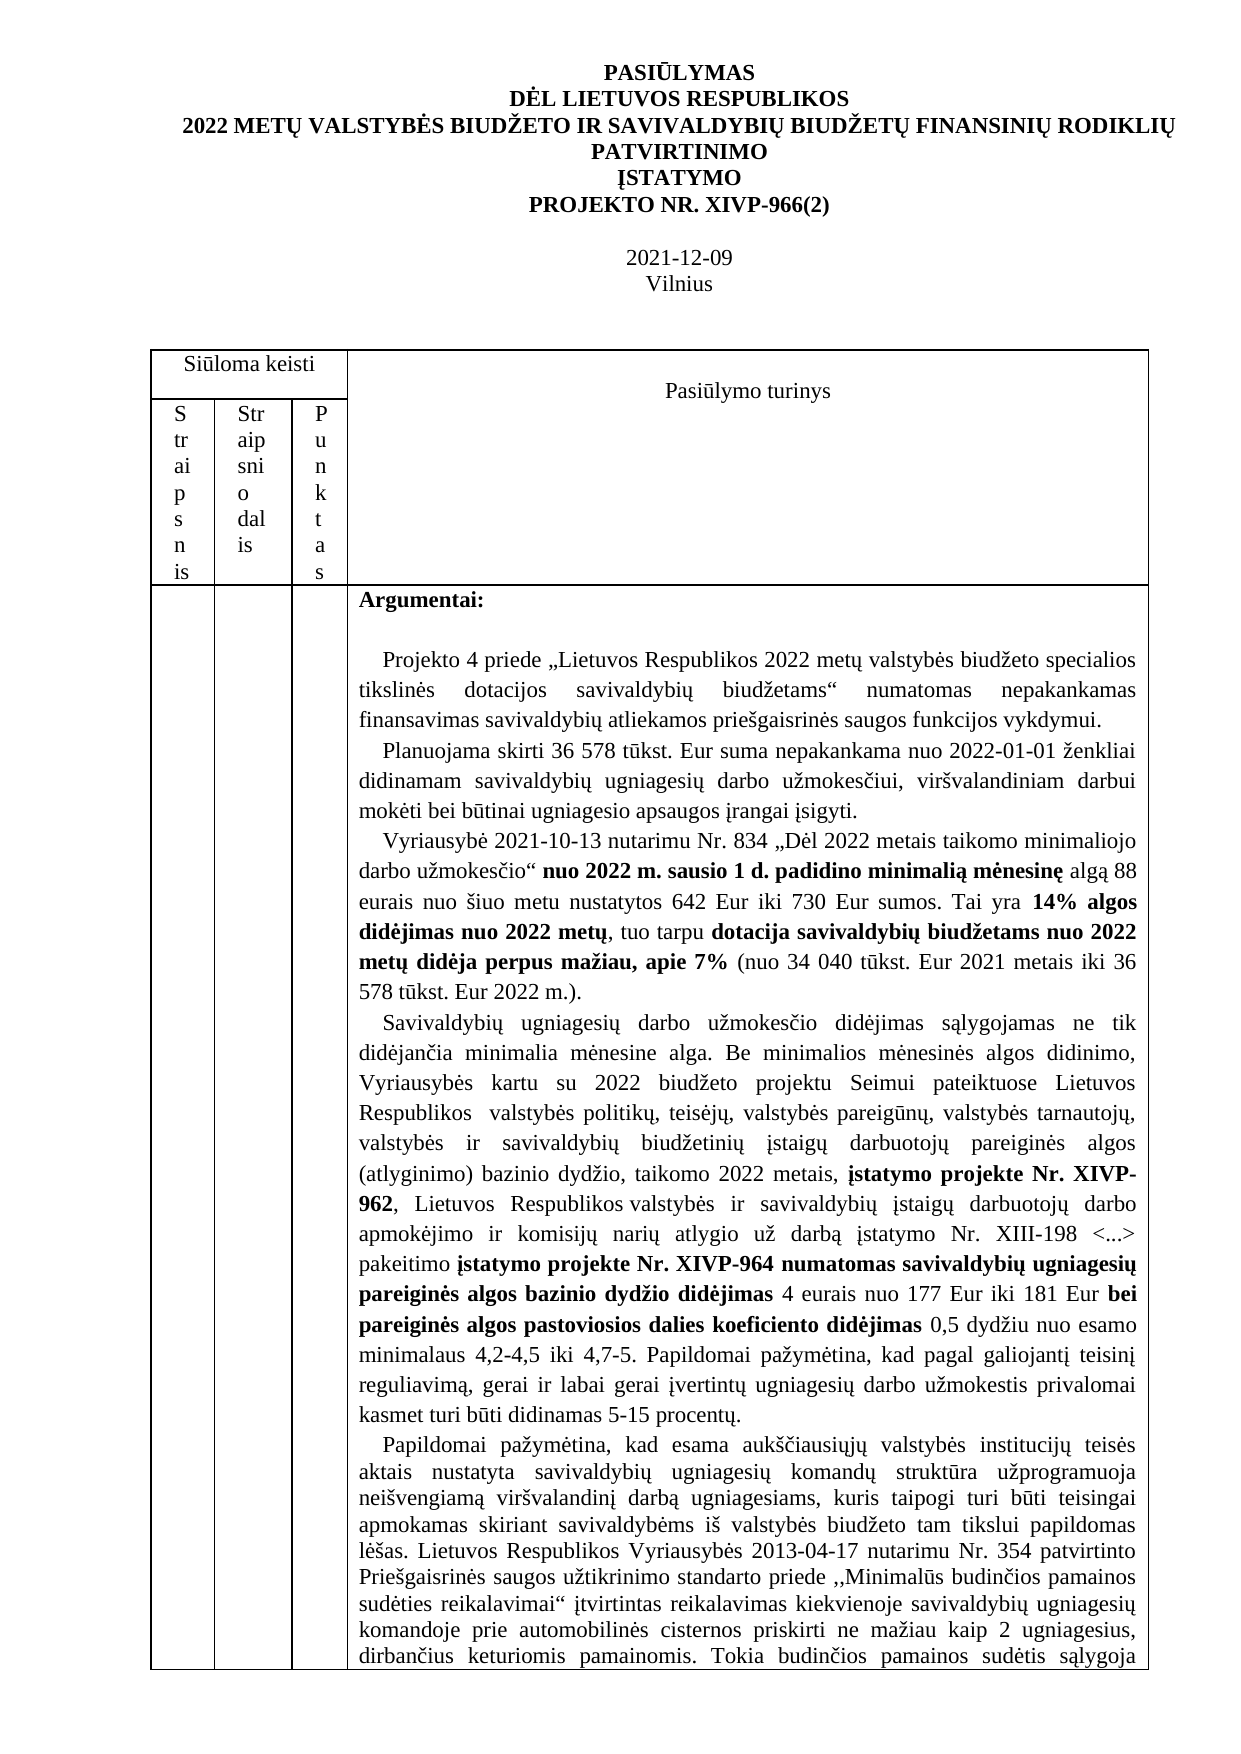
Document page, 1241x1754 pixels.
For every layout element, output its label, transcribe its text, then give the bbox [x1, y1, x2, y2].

text DĖL LIETUVOS RESPUBLIKOS [177, 85, 1181, 112]
table_cell [215, 586, 291, 1669]
text Vilnius [177, 270, 1181, 296]
text ĮSTATYMO [177, 164, 1181, 191]
table_cell Argumentai: Projekto 4 priede „Lietuvos Respublikos 2022 metų valstybės biudžeto specialios tikslinės dotacijos savivaldybių biudžetams“ numatomas nepakankamas finansavimas savivaldybių atliekamos priešgaisrinės saugos funkcijos vykdymui. Planuojama skirti 36 578 tūkst. Eur suma nepakankama nuo 2022-01-01 ženkliai didinamam savivaldybių ugniagesių darbo užmokesčiui, viršvalandiniam darbui mokėti bei būtinai ugniagesio apsaugos įrangai įsigyti. Vyriausybė 2021-10-13 nutarimu Nr. 834 „Dėl 2022 metais taikomo minimaliojo darbo užmokesčio“ nuo 2022 m. sausio 1 d. padidino minimalią mėnesinę algą 88 eurais nuo šiuo metu nustatytos 642 Eur iki 730 Eur sumos. Tai yra 14% algos didėjimas nuo 2022 metų, tuo tarpu dotacija savivaldybių biudžetams nuo 2022 metų didėja perpus mažiau, apie 7% (nuo 34 040 tūkst. Eur 2021 metais iki 36 578 tūkst. Eur 2022 m.). Savivaldybių ugniagesių darbo užmokesčio didėjimas sąlygojamas ne tik didėjančia minimalia mėnesine alga. Be minimalios mėnesinės algos didinimo, Vyriausybės kartu su 2022 biudžeto projektu Seimui pateiktuose Lietuvos Respublikos valstybės politikų, teisėjų, valstybės pareigūnų, valstybės tarnautojų, valstybės ir savivaldybių biudžetinių įstaigų darbuotojų pareiginės algos (atlyginimo) bazinio dydžio, taikomo 2022 metais, įstatymo projekte Nr. XIVP-962, Lietuvos Respublikos valstybės ir savivaldybių įstaigų darbuotojų darbo apmokėjimo ir komisijų narių atlygio už darbą įstatymo Nr. XIII-198 <...> pakeitimo įstatymo projekte Nr. XIVP-964 numatomas savivaldybių ugniagesių pareiginės algos bazinio dydžio didėjimas 4 eurais nuo 177 Eur iki 181 Eur bei pareiginės algos pastoviosios dalies koeficiento didėjimas 0,5 dydžiu nuo esamo minimalaus 4,2-4,5 iki 4,7-5. Papildomai pažymėtina, kad pagal galiojantį teisinį reguliavimą, gerai ir labai gerai įvertintų ugniagesių darbo užmokestis privalomai kasmet turi būti didinamas 5-15 procentų. Papildomai pažymėtina, kad esama aukščiausiųjų valstybės institucijų teisės aktais nustatyta savivaldybių ugniagesių komandų struktūra užprogramuoja neišvengiamą viršvalandinį darbą ugniagesiams, kuris taipogi turi būti teisingai apmokamas skiriant savivaldybėms iš valstybės biudžeto tam tikslui papildomas lėšas. Lietuvos Respublikos Vyriausybės 2013-04-17 nutarimu Nr. 354 patvirtinto Priešgaisrinės saugos užtikrinimo standarto priede ,,Minimalūs budinčios pamainos sudėties reikalavimai“ įtvirtintas reikalavimas kiekvienoje savivaldybių ugniagesių komandoje prie automobilinės cisternos priskirti ne mažiau kaip 2 ugniagesius, dirbančius keturiomis pamainomis. Tokia budinčios pamainos sudėtis sąlygoja [348, 586, 1148, 1669]
table_cell Straipsnis [152, 400, 214, 584]
table_header Siūloma keisti [152, 351, 347, 398]
table_cell Straipsnio dalis [215, 400, 291, 584]
text 2021-12-09 [177, 243, 1181, 270]
table_header Pasiūlymo turinys [348, 351, 1148, 584]
table_cell [152, 586, 214, 1669]
table_cell Punktas [293, 400, 347, 584]
text PASIŪLYMAS [177, 59, 1181, 85]
text 2022 METŲ VALSTYBĖS BIUDŽETO IR SAVIVALDYBIŲ BIUDŽETŲ FINANSINIŲ RODIKLIŲ PATVIRTINIMO [177, 112, 1181, 164]
table_cell [293, 586, 347, 1669]
text PROJEKTO NR. XIVP-966(2) [177, 191, 1181, 217]
